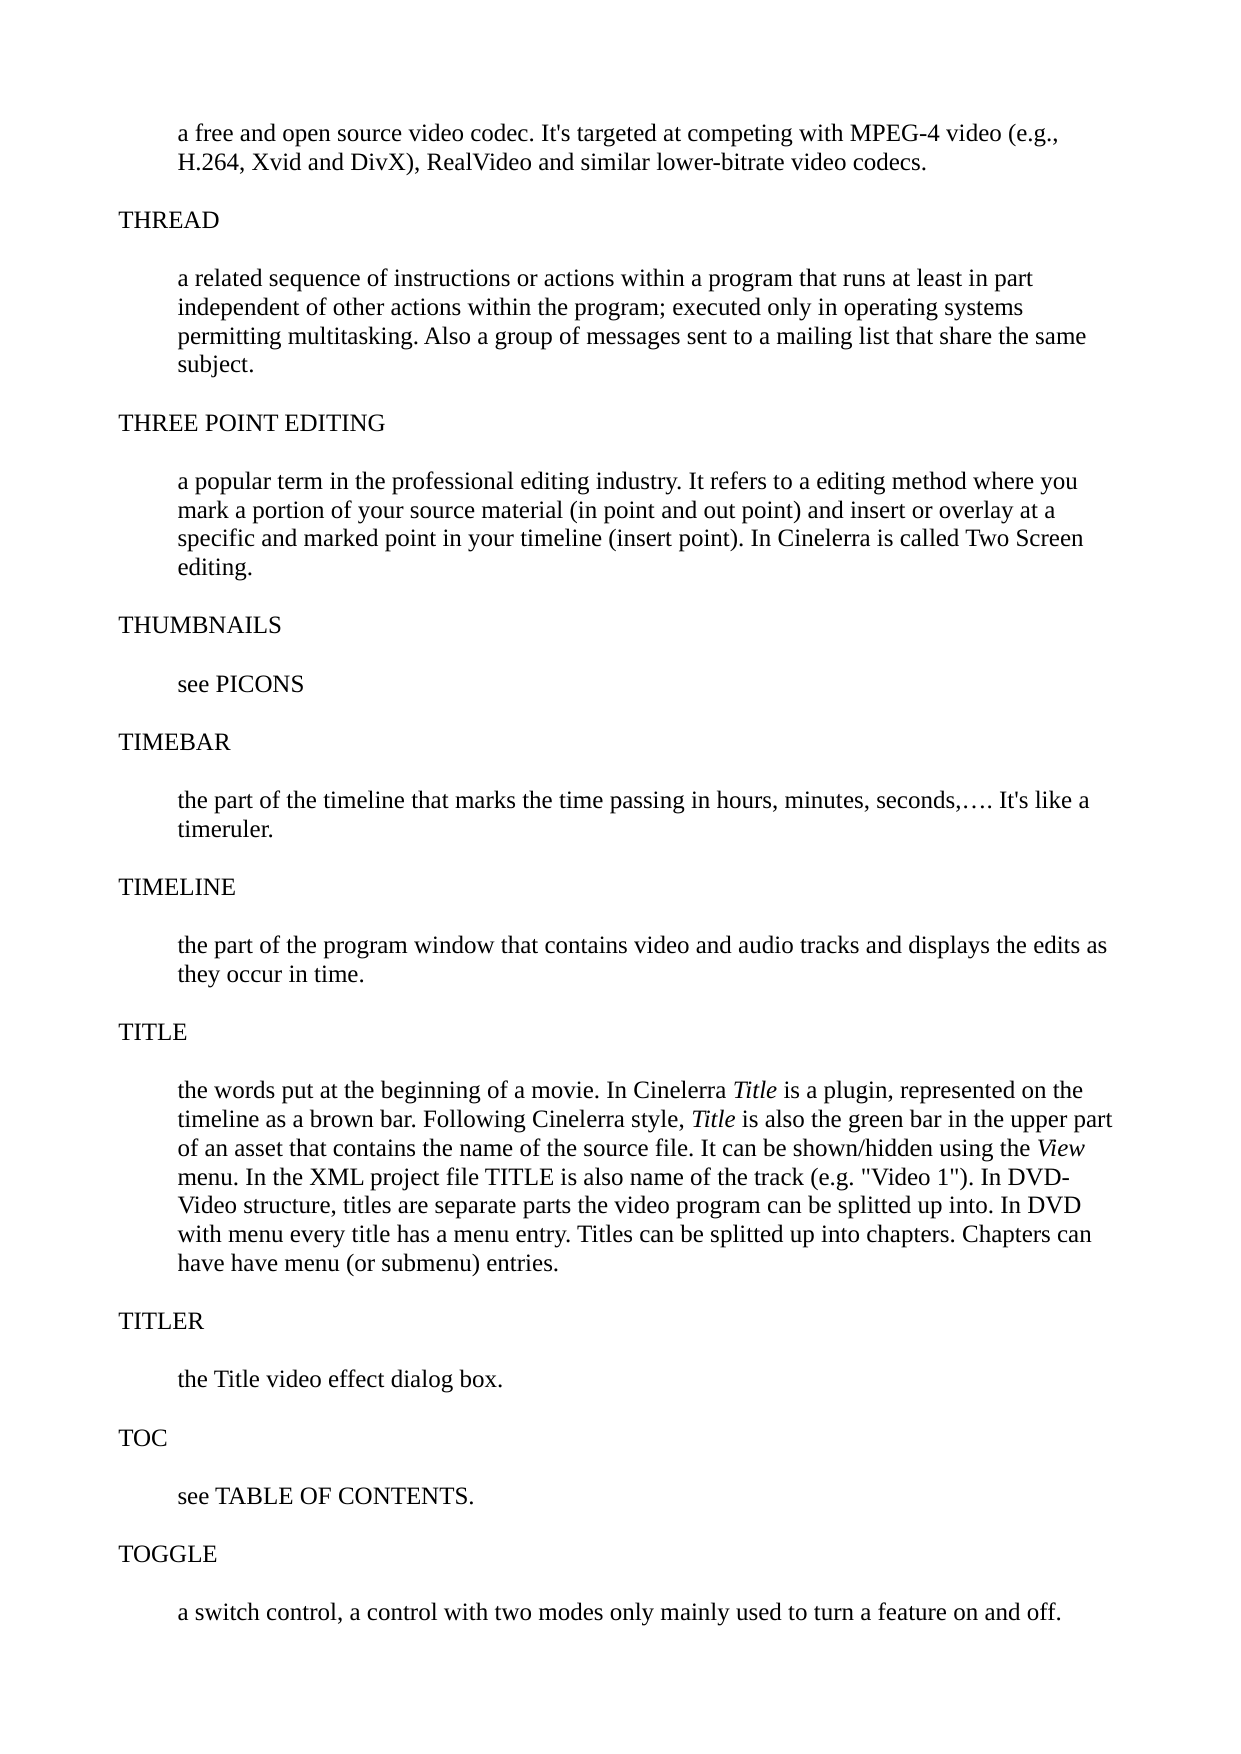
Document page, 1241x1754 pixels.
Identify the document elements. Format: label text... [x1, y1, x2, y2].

list a switch control, a control with two modes only mainly used to turn a feature on and off. [177, 1597, 1122, 1626]
list the Title video effect dialog box. [177, 1364, 1122, 1393]
list a related sequence of instructions or actions within a program that runs at least in part independent of other actions within the program; executed only in operating systems permitting multitasking. Also a group of messages sent to a mailing list that share the same subject. [177, 263, 1122, 378]
subtitle TOC [118, 1423, 1122, 1452]
subtitle THREE POINT EDITING [118, 408, 1122, 437]
list a free and open source video codec. It's targeted at competing with MPEG-4 video (e.g., H.264, Xvid and DivX), RealVideo and similar lower-bitrate video codecs. [177, 118, 1122, 176]
subtitle TIMELINE [118, 872, 1122, 901]
list the part of the program window that contains video and audio tracks and displays the edits as they occur in time. [177, 930, 1122, 988]
list see TABLE OF CONTENTS. [177, 1481, 1122, 1510]
subtitle TIMEBAR [118, 727, 1122, 756]
subtitle THUMBNAILS [118, 611, 1122, 639]
subtitle TITLER [118, 1306, 1122, 1335]
subtitle TOGGLE [118, 1539, 1122, 1568]
list the words put at the beginning of a movie. In Cinelerra Title is a plugin, represented on the timeline as a brown bar. Following Cinelerra style, Title is also the green bar in the upper part of an asset that contains the name of the source file. It can be shown/hidden using the View menu. In the XML project file TITLE is also name of the track (e.g. "Video 1"). In DVD-Video structure, titles are separate parts the video program can be splitted up into. In DVD with menu every title has a menu entry. Titles can be splitted up into chapters. Chapters can have have menu (or submenu) entries. [177, 1076, 1122, 1277]
subtitle THREAD [118, 205, 1122, 234]
list see PICONS [177, 669, 1122, 697]
list a popular term in the professional editing industry. It refers to a editing method where you mark a portion of your source material (in point and out point) and insert or overlay at a specific and marked point in your timeline (insert point). In Cinelerra is called Two Screen editing. [177, 466, 1122, 581]
subtitle TITLE [118, 1017, 1122, 1046]
list the part of the timeline that marks the time passing in hours, minutes, seconds,…. It's like a timeruler. [177, 785, 1122, 843]
